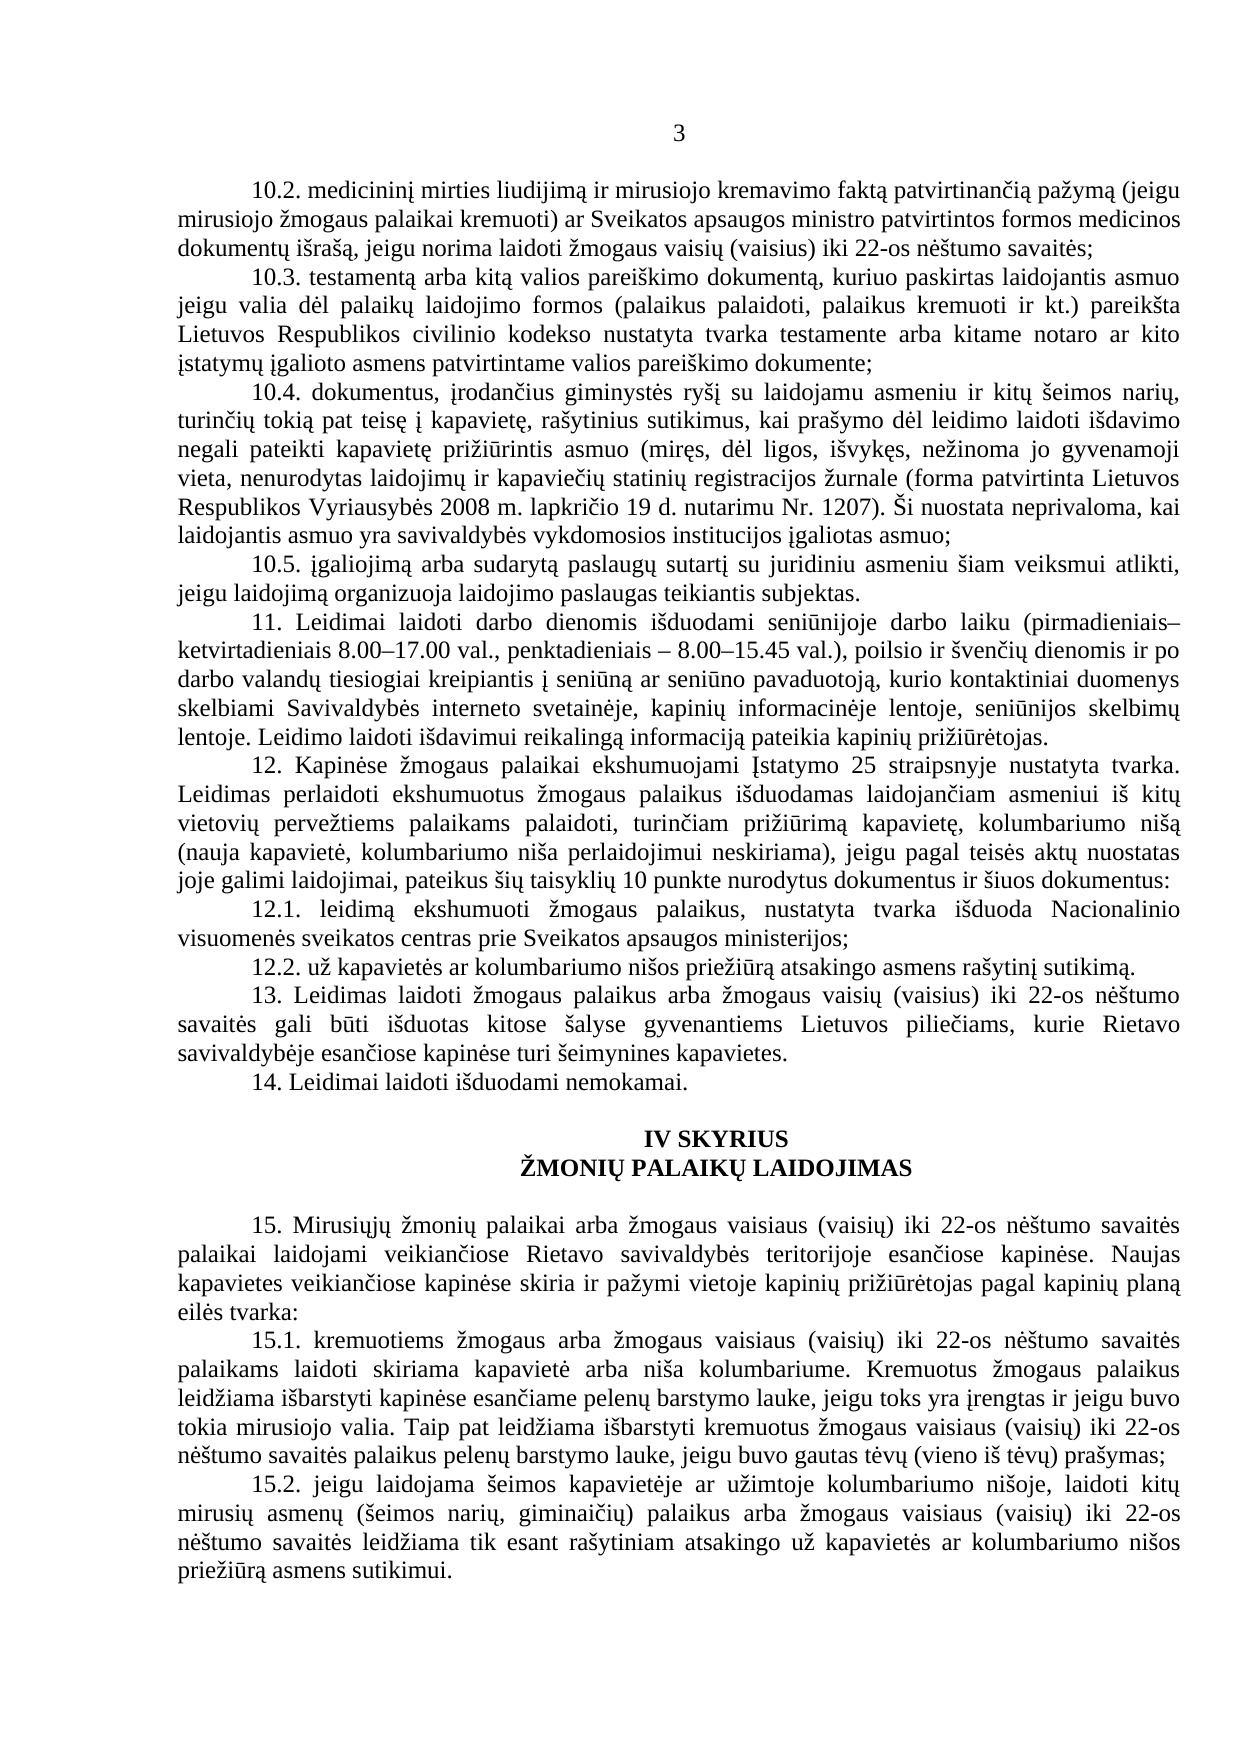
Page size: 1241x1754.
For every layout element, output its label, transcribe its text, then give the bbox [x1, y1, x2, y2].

text 10.5. įgaliojimą arba sudarytą paslaugų sutartį su juridiniu asmeniu šiam veiksmui atlikti, jeigu laidojimą organizuoja laidojimo paslaugas teikiantis subjektas. [177, 549, 1181, 607]
text 15.2. jeigu laidojama šeimos kapavietėje ar užimtoje kolumbariumo nišoje, laidoti kitų mirusių asmenų (šeimos narių, giminaičių) palaikus arba žmogaus vaisiaus (vaisių) iki 22-os nėštumo savaitės leidžiama tik esant rašytiniam atsakingo už kapavietės ar kolumbariumo nišos priežiūrą asmens sutikimui. [177, 1469, 1181, 1584]
text 12. Kapinėse žmogaus palaikai ekshumuojami Įstatymo 25 straipsnyje nustatyta tvarka. Leidimas perlaidoti ekshumuotus žmogaus palaikus išduodamas laidojančiam asmeniui iš kitų vietovių pervežtiems palaikams palaidoti, turinčiam prižiūrimą kapavietę, kolumbariumo nišą (nauja kapavietė, kolumbariumo niša perlaidojimui neskiriama), jeigu pagal teisės aktų nuostatas joje galimi laidojimai, pateikus šių taisyklių 10 punkte nurodytus dokumentus ir šiuos dokumentus: [177, 751, 1181, 894]
text 14. Leidimai laidoti išduodami nemokamai. [177, 1067, 1181, 1096]
text 12.1. leidimą ekshumuoti žmogaus palaikus, nustatyta tvarka išduoda Nacionalinio visuomenės sveikatos centras prie Sveikatos apsaugos ministerijos; [177, 894, 1181, 952]
text 15. Mirusiųjų žmonių palaikai arba žmogaus vaisiaus (vaisių) iki 22-os nėštumo savaitės palaikai laidojami veikiančiose Rietavo savivaldybės teritorijoje esančiose kapinėse. Naujas kapavietes veikiančiose kapinėse skiria ir pažymi vietoje kapinių prižiūrėtojas pagal kapinių planą eilės tvarka: [177, 1211, 1181, 1326]
text 12.2. už kapavietės ar kolumbariumo nišos priežiūrą atsakingo asmens rašytinį sutikimą. [177, 952, 1181, 981]
text 10.4. dokumentus, įrodančius giminystės ryšį su laidojamu asmeniu ir kitų šeimos narių, turinčių tokią pat teisę į kapavietę, rašytinius sutikimus, kai prašymo dėl leidimo laidoti išdavimo negali pateikti kapavietę prižiūrintis asmuo (miręs, dėl ligos, išvykęs, nežinoma jo gyvenamoji vieta, nenurodytas laidojimų ir kapaviečių statinių registracijos žurnale (forma patvirtinta Lietuvos Respublikos Vyriausybės 2008 m. lapkričio 19 d. nutarimu Nr. 1207). Ši nuostata neprivaloma, kai laidojantis asmuo yra savivaldybės vykdomosios institucijos įgaliotas asmuo; [177, 377, 1181, 549]
text 10.2. medicininį mirties liudijimą ir mirusiojo kremavimo faktą patvirtinančią pažymą (jeigu mirusiojo žmogaus palaikai kremuoti) ar Sveikatos apsaugos ministro patvirtintos formos medicinos dokumentų išrašą, jeigu norima laidoti žmogaus vaisių (vaisius) iki 22-os nėštumo savaitės; [177, 176, 1181, 262]
text 15.1. kremuotiems žmogaus arba žmogaus vaisiaus (vaisių) iki 22-os nėštumo savaitės palaikams laidoti skiriama kapavietė arba niša kolumbariume. Kremuotus žmogaus palaikus leidžiama išbarstyti kapinėse esančiame pelenų barstymo lauke, jeigu toks yra įrengtas ir jeigu buvo tokia mirusiojo valia. Taip pat leidžiama išbarstyti kremuotus žmogaus vaisiaus (vaisių) iki 22-os nėštumo savaitės palaikus pelenų barstymo lauke, jeigu buvo gautas tėvų (vieno iš tėvų) prašymas; [177, 1326, 1181, 1469]
text 13. Leidimas laidoti žmogaus palaikus arba žmogaus vaisių (vaisius) iki 22-os nėštumo savaitės gali būti išduotas kitose šalyse gyvenantiems Lietuvos piliečiams, kurie Rietavo savivaldybėje esančiose kapinėse turi šeimynines kapavietes. [177, 981, 1181, 1067]
text ŽMONIŲ PALAIKŲ LAIDOJIMAS [177, 1153, 1181, 1182]
text 11. Leidimai laidoti darbo dienomis išduodami seniūnijoje darbo laiku (pirmadieniais–ketvirtadieniais 8.00–17.00 val., penktadieniais – 8.00–15.45 val.), poilsio ir švenčių dienomis ir po darbo valandų tiesiogiai kreipiantis į seniūną ar seniūno pavaduotoją, kurio kontaktiniai duomenys skelbiami Savivaldybės interneto svetainėje, kapinių informacinėje lentoje, seniūnijos skelbimų lentoje. Leidimo laidoti išdavimui reikalingą informaciją pateikia kapinių prižiūrėtojas. [177, 607, 1181, 751]
text 10.3. testamentą arba kitą valios pareiškimo dokumentą, kuriuo paskirtas laidojantis asmuo jeigu valia dėl palaikų laidojimo formos (palaikus palaidoti, palaikus kremuoti ir kt.) pareikšta Lietuvos Respublikos civilinio kodekso nustatyta tvarka testamente arba kitame notaro ar kito įstatymų įgalioto asmens patvirtintame valios pareiškimo dokumente; [177, 262, 1181, 377]
text IV SKYRIUS [177, 1124, 1181, 1153]
